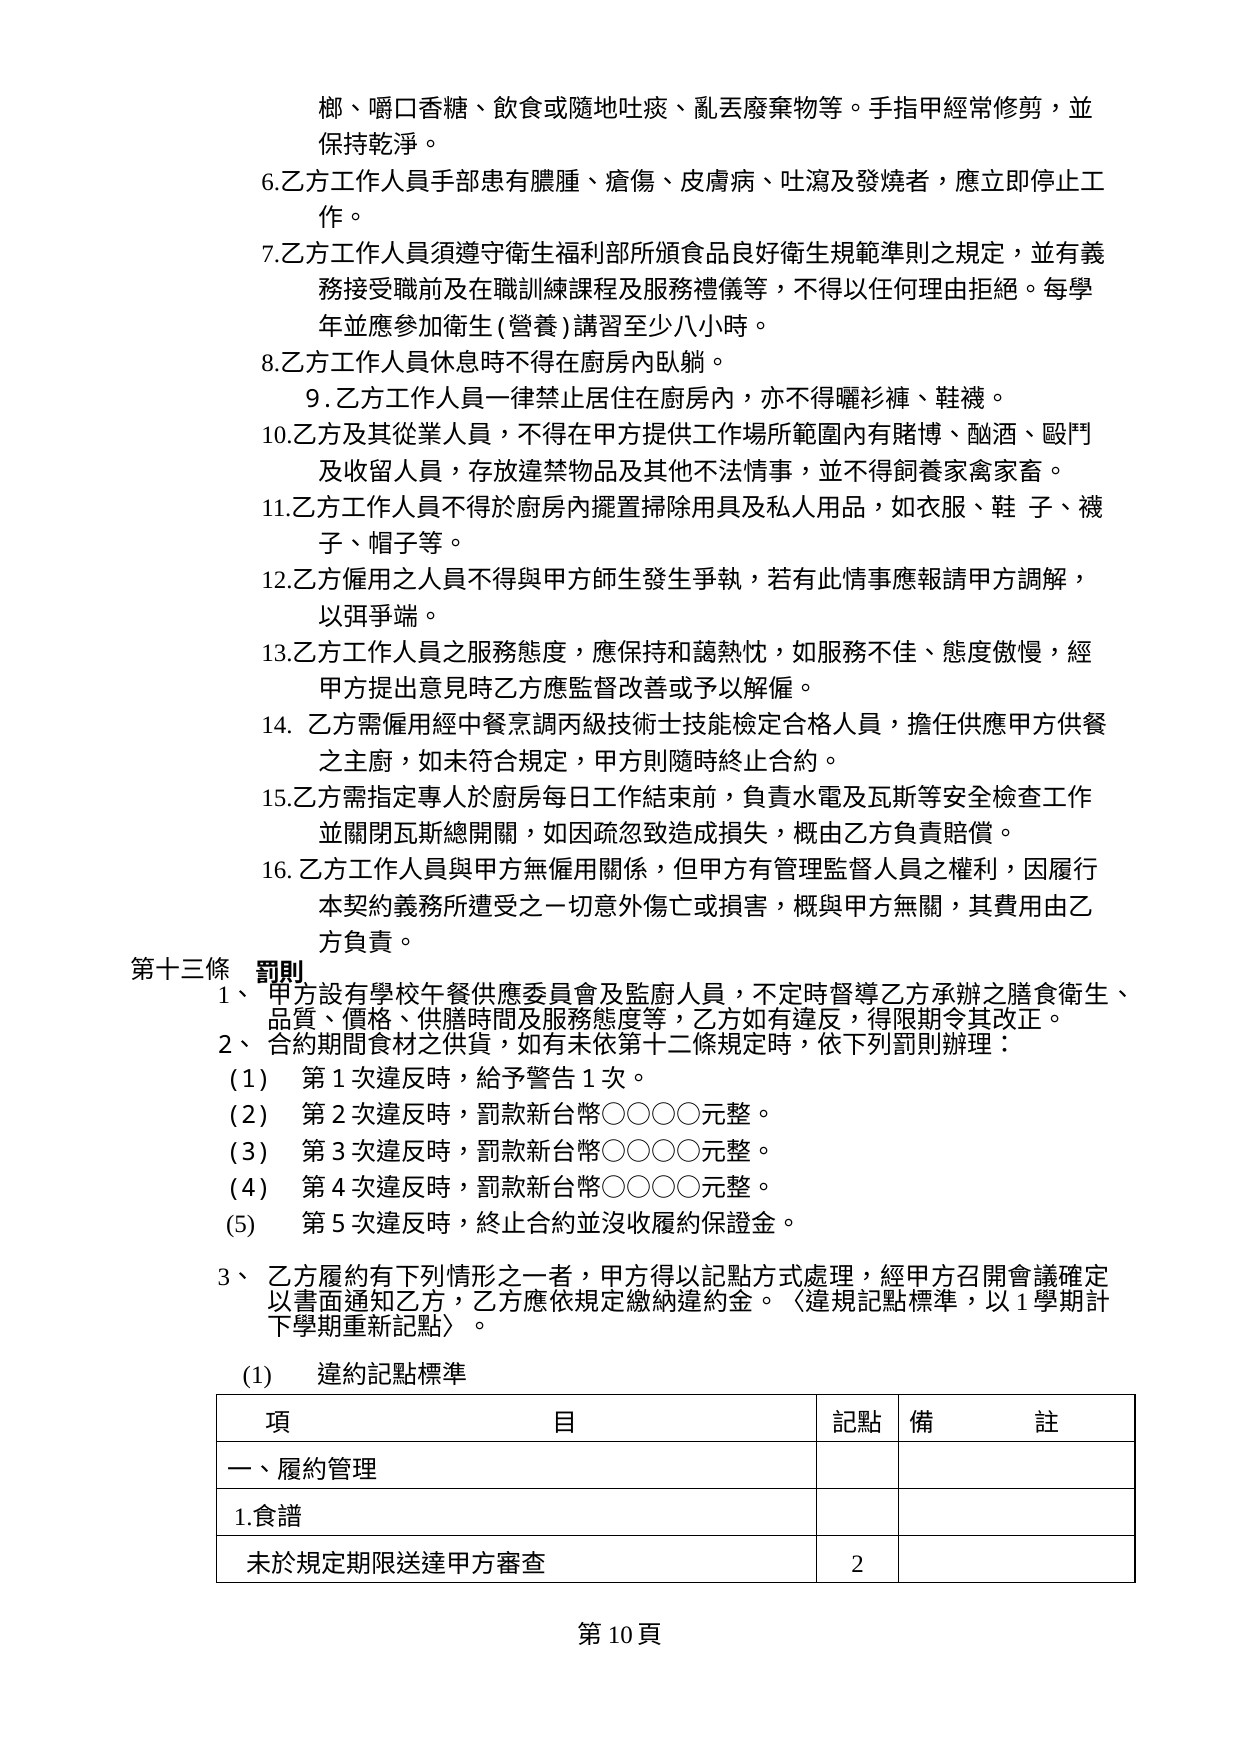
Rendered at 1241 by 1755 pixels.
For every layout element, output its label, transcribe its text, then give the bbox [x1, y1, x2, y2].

list 第5次違反時，終止合約並沒收履約保證金。 [226, 1204, 1099, 1240]
list 第4次違反時，罰款新台幣○○○○元整。 [226, 1167, 1099, 1204]
table_cell 一、履約管理 [217, 1442, 816, 1488]
table_header 記點 [817, 1395, 898, 1441]
list 第1次違反時，給予警告1次。 [226, 1059, 1099, 1095]
table_header 備 註 [899, 1395, 1134, 1441]
list 違約記點標準 [242, 1340, 1099, 1394]
text 16. 乙方工作人員與甲方無僱用關係，但甲方有管理監督人員之權利，因履行本契約義務所遭受之ㄧ切意外傷亡或損害，概與甲方無關，其費用由乙方負責。 [230, 850, 1110, 959]
list 乙方履約有下列情形之一者，甲方得以記點方式處理，經甲方召開會議確定以書面通知乙方，乙方應依規定繳納違約金。〈違規記點標準，以1學期計，下學期重新記點〉。 [217, 1265, 1110, 1340]
table_cell 2 [817, 1536, 898, 1582]
table_cell [899, 1536, 1134, 1582]
text 15.乙方需指定專人於廚房每日工作結束前，負責水電及瓦斯等安全檢查工作並關閉瓦斯總開關，如因疏忽致造成損失，概由乙方負責賠償。 [230, 777, 1110, 850]
text 8.乙方工作人員休息時不得在廚房內臥躺。 [130, 342, 1099, 379]
table_cell [817, 1489, 898, 1535]
table_cell [899, 1442, 1134, 1488]
text 10.乙方及其從業人員，不得在甲方提供工作場所範圍內有賭博、酗酒、毆鬥及收留人員，存放違禁物品及其他不法情事，並不得飼養家禽家畜。 [230, 415, 1110, 487]
text 13.乙方工作人員之服務態度，應保持和藹熱忱，如服務不佳、態度傲慢，經甲方提出意見時乙方應監督改善或予以解僱。 [230, 632, 1110, 705]
text 7.乙方工作人員須遵守衛生福利部所頒食品良好衛生規範準則之規定，並有義務接受職前及在職訓練課程及服務禮儀等，不得以任何理由拒絕。每學年並應參加衛生(營養)講習至少八小時。 [230, 234, 1110, 342]
list 第3次違反時，罰款新台幣○○○○元整。 [226, 1131, 1099, 1167]
text 12.乙方僱用之人員不得與甲方師生發生爭執，若有此情事應報請甲方調解，以弭爭端。 [230, 560, 1110, 632]
text 第十三條 罰則 [130, 959, 1110, 984]
list 第2次違反時，罰款新台幣○○○○元整。 [226, 1095, 1099, 1131]
table_header 項 目 [217, 1395, 816, 1441]
table_cell [899, 1489, 1134, 1535]
table_cell 未於規定期限送達甲方審查 [217, 1536, 816, 1582]
text 14. 乙方需僱用經中餐烹調丙級技術士技能檢定合格人員，擔任供應甲方供餐之主廚，如未符合規定，甲方則隨時終止合約。 [230, 705, 1110, 777]
text 榔、嚼口香糖、飲食或隨地吐痰、亂丟廢棄物等。手指甲經常修剪，並保持乾淨。 [230, 89, 1110, 161]
table_cell 1.食譜 [217, 1489, 816, 1535]
text 9.乙方工作人員一律禁止居住在廚房內，亦不得曬衫褲、鞋襪。 [130, 379, 1099, 415]
list 甲方設有學校午餐供應委員會及監廚人員，不定時督導乙方承辦之膳食衛生、品質、價格、供膳時間及服務態度等，乙方如有違反，得限期令其改正。 [217, 984, 1110, 1034]
text 6.乙方工作人員手部患有膿腫、瘡傷、皮膚病、吐瀉及發燒者，應立即停止工作。 [230, 161, 1110, 234]
list 合約期間食材之供貨，如有未依第十二條規定時，依下列罰則辦理： [217, 1034, 1110, 1059]
table_cell [817, 1442, 898, 1488]
text 11.乙方工作人員不得於廚房內擺置掃除用具及私人用品，如衣服、鞋 子、襪子、帽子等。 [230, 487, 1110, 560]
